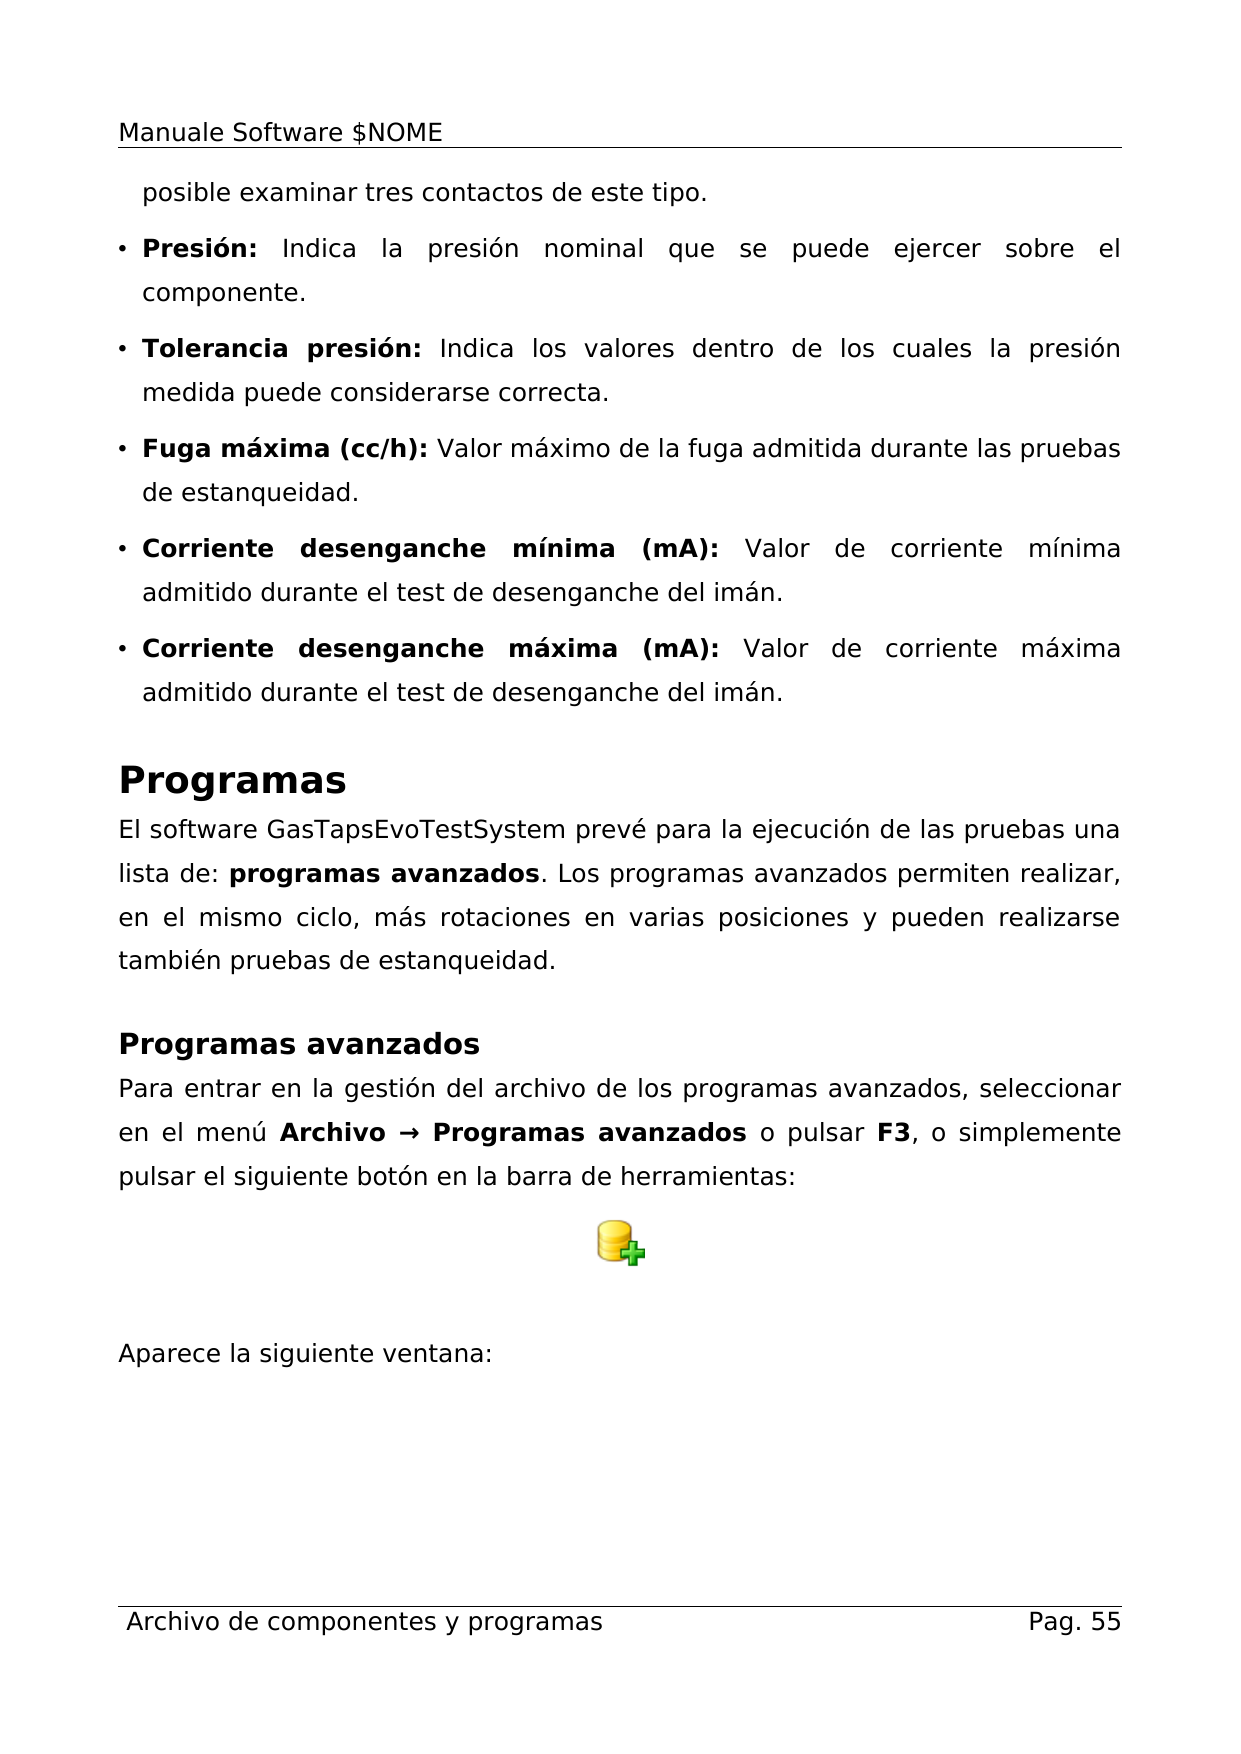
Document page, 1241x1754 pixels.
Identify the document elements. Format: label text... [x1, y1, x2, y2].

list Presión: Indica la presión nominal que se puede ejercer sobre el componente. [118, 234, 1122, 307]
text Para entrar en la gestión del archivo de los programas avanzados, seleccionar en el menú Archivo → Programas avanzados o pulsar F3, o simplemente pulsar el siguiente botón en la barra de herramientas: [118, 1074, 1122, 1191]
text El software GasTapsEvoTestSystem prevé para la ejecución de las pruebas una lista de: programas avanzados. Los programas avanzados permiten realizar, en el mismo ciclo, más rotaciones en varias posiciones y pueden realizarse también pruebas de estanqueidad. [118, 815, 1122, 976]
picture [595, 1217, 645, 1268]
list Corriente desenganche máxima (mA): Valor de corriente máxima admitido durante el test de desenganche del imán. [118, 634, 1122, 707]
text Aparece la siguiente ventana: [118, 1339, 1122, 1368]
list Tolerancia presión: Indica los valores dentro de los cuales la presión medida puede considerarse correcta. [118, 334, 1122, 407]
list Corriente desenganche mínima (mA): Valor de corriente mínima admitido durante el test de desenganche del imán. [118, 534, 1122, 607]
list Fuga máxima (cc/h): Valor máximo de la fuga admitida durante las pruebas de estanqueidad. [118, 434, 1122, 507]
list posible examinar tres contactos de este tipo. [118, 178, 1122, 207]
subtitle Programas [118, 759, 1122, 803]
subtitle Programas avanzados [118, 1028, 1122, 1062]
